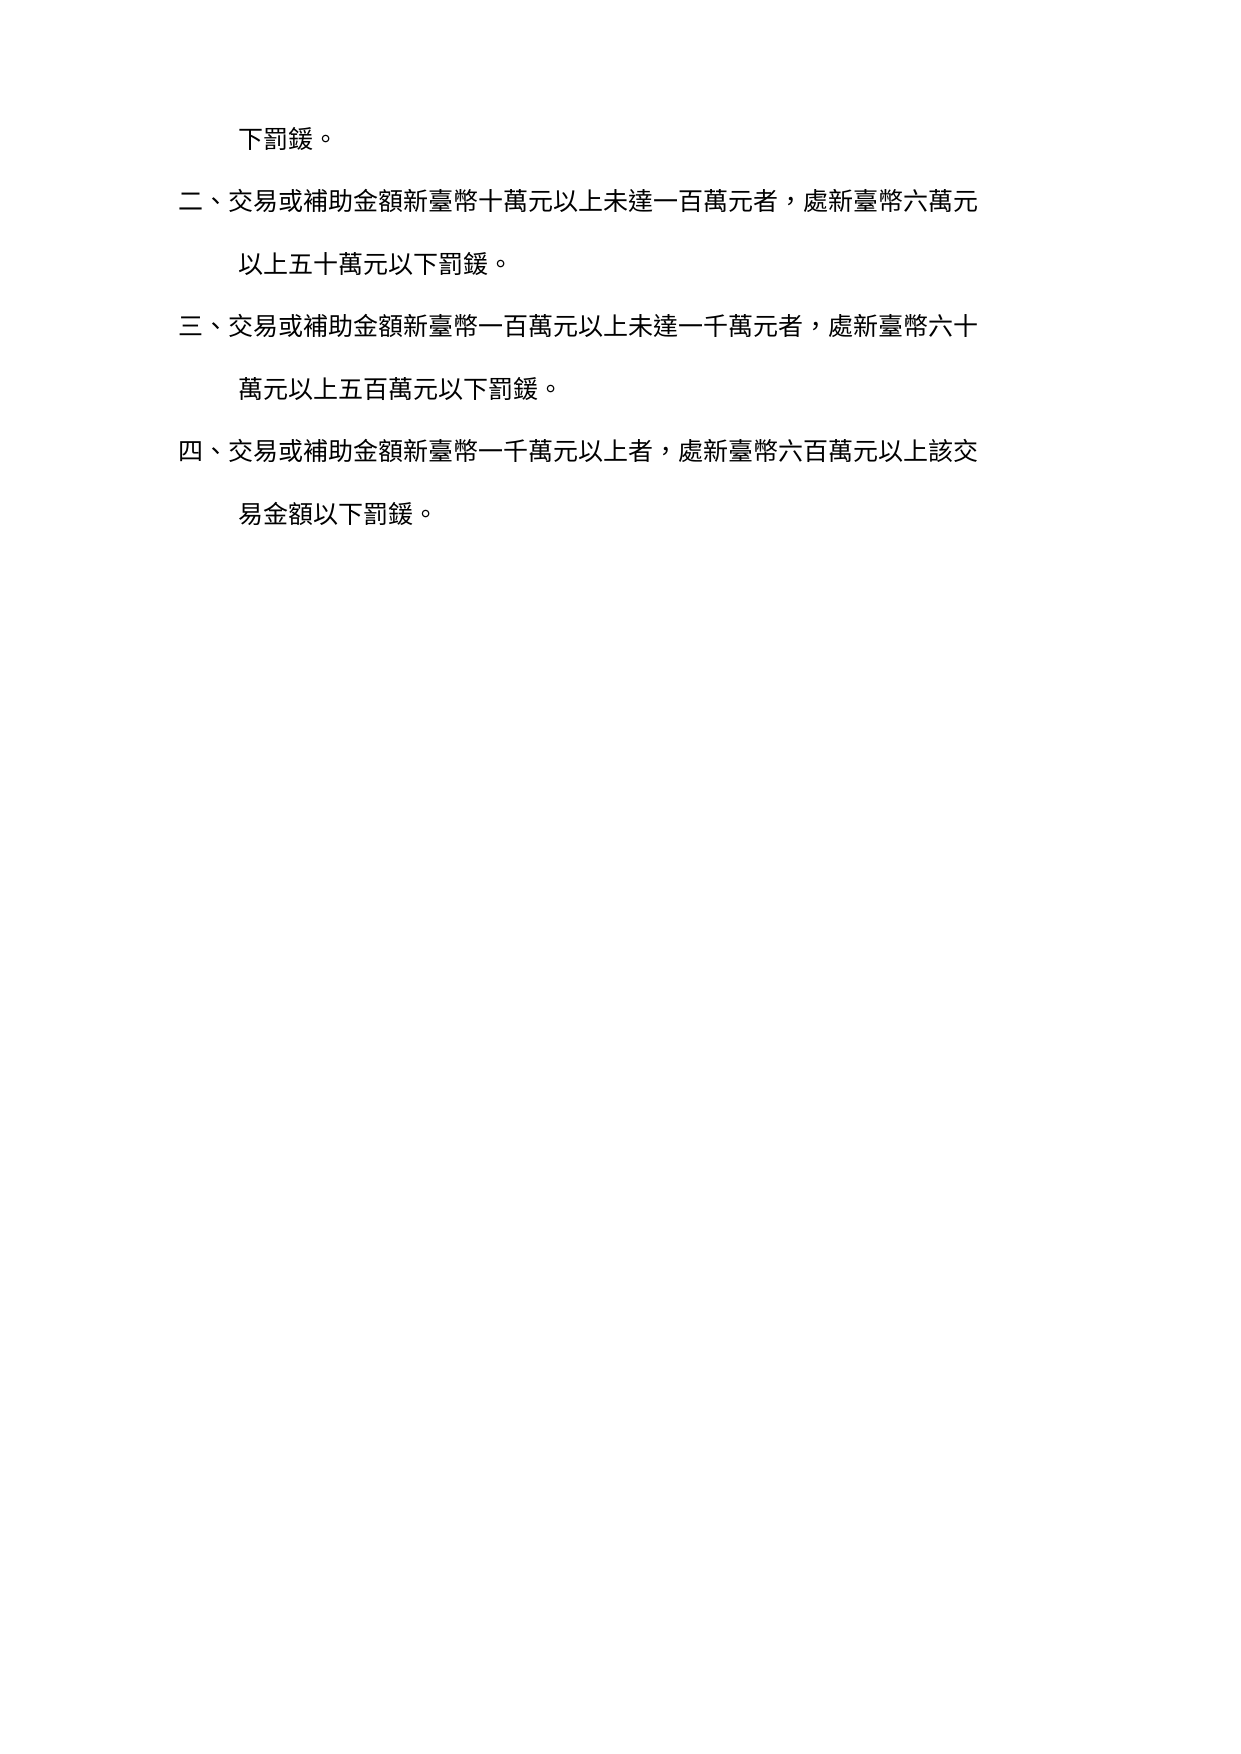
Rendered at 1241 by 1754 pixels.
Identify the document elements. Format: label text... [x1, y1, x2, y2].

text 下罰鍰。 二、交易或補助金額新臺幣十萬元以上未達一百萬元者，處新臺幣六萬元 以上五十萬元以下罰鍰。 三、交易或補助金額新臺幣一百萬元以上未達一千萬元者，處新臺幣六十 萬元以上五百萬元以下罰鍰。 四、交易或補助金額新臺幣一千萬元以上者，處新臺幣六百萬元以上該交 易金額以下罰鍰。 [118, 96, 1122, 533]
